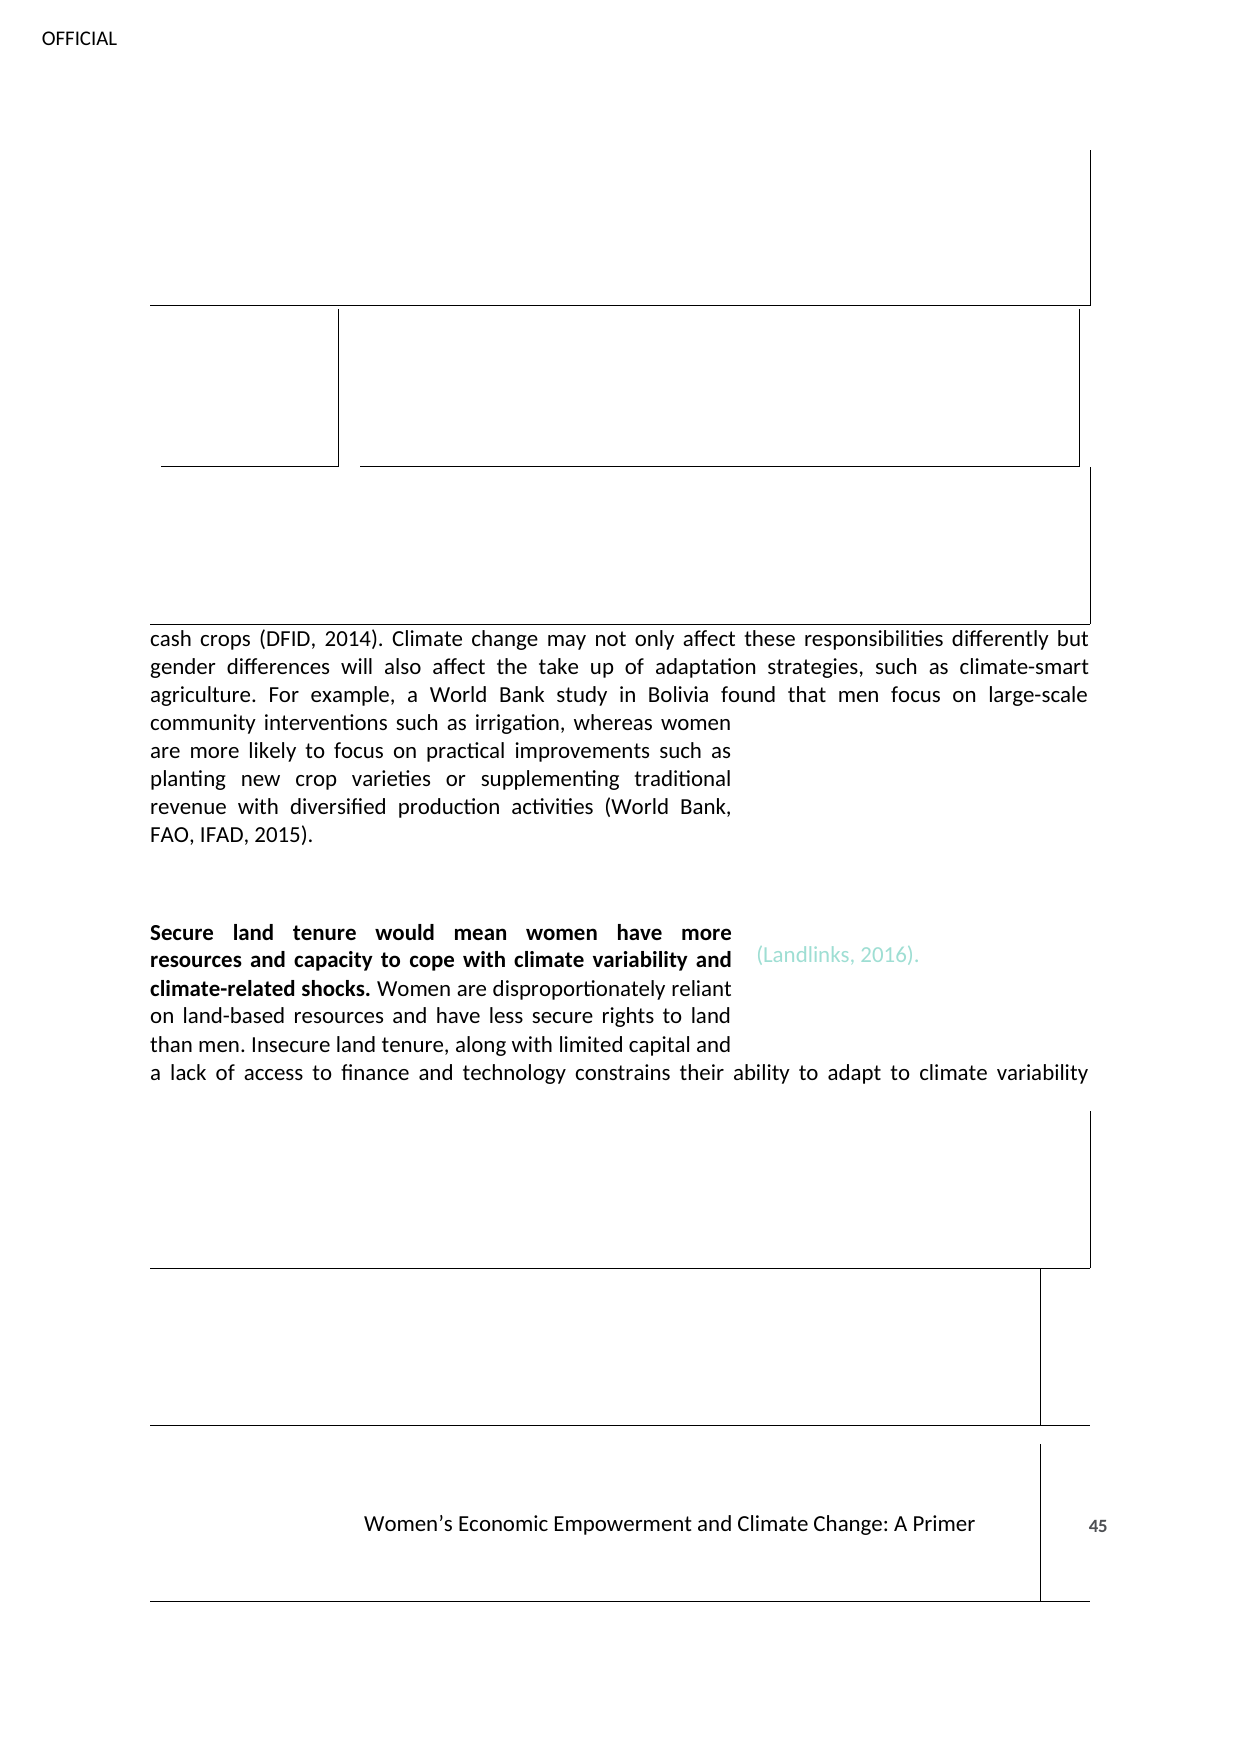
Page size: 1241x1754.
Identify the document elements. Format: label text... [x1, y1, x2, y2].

text Secure land tenure would mean women have more resources and capacity to cope with climate variability and climate-related shocks. Women are disproportionately reliant on land-based resources and have less secure rights to land than men. Insecure land tenure, along with limited capital and a lack of access to finance and technology constrains their ability to adapt to climate variability [150, 728, 1090, 1086]
text In sub-Saharan Africa, women comprise 48.7% of agricultural labour, but only 15% of agricultural land holders. In Asia (excluding Japan), women comprise 42% of agricultural labour and 11% of land holders (Landlinks, 2016). [756, 752, 1063, 968]
text cash crops (DFID, 2014). Climate change may not only affect these responsibilities differently but gender differences will also affect the take up of adaptation strategies, such as climate-smart agriculture. For example, a World Bank study in Bolivia found that men focus on large-scale community interventions such as irrigation, whereas women are more likely to focus on practical improvements such as planting new crop varieties or supplementing traditional revenue with diversified production activities (World Bank, FAO, IFAD, 2015). [150, 624, 1090, 848]
